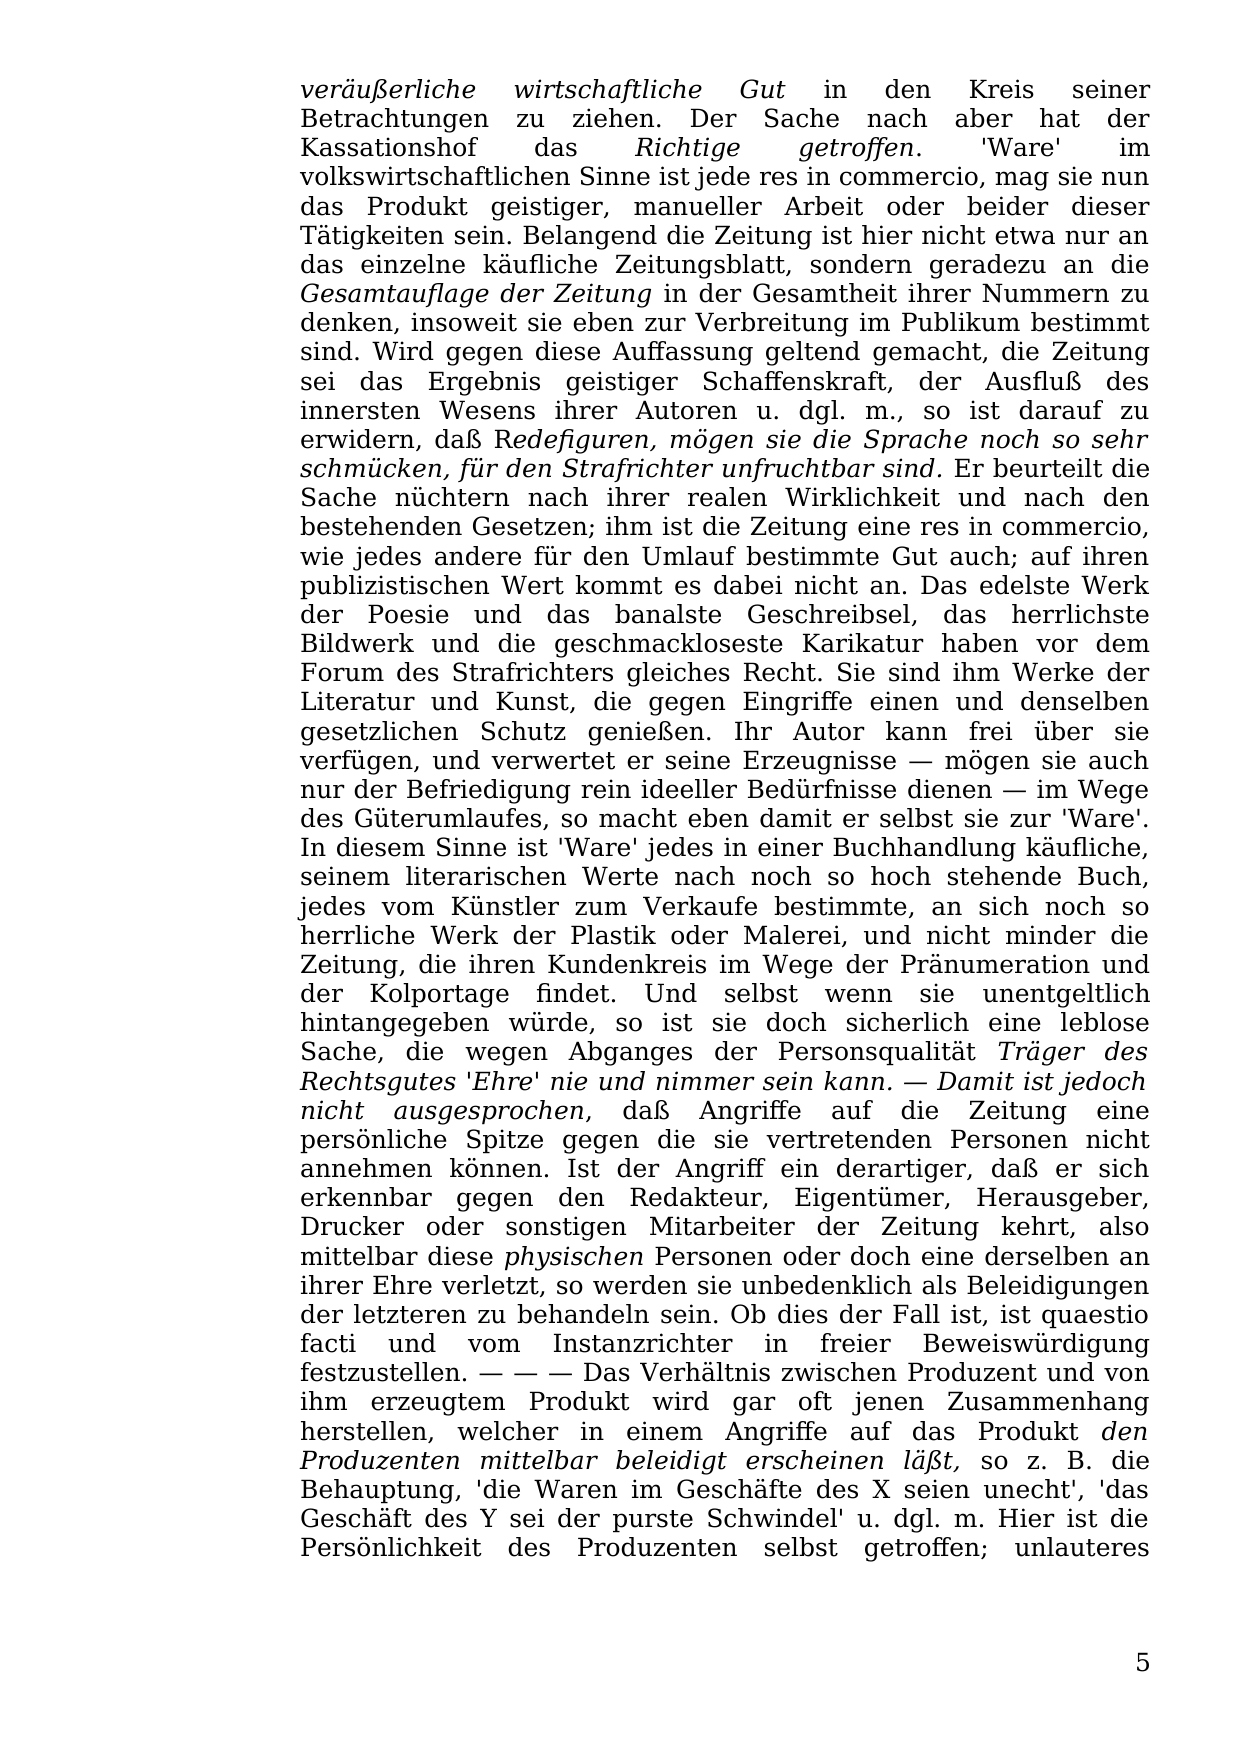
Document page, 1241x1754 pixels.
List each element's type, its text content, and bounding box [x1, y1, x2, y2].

text veräußerliche wirtschaftliche Gut in den Kreis seiner Betrachtungen zu ziehen. Der Sache nach aber hat der Kassationshof das Richtige getroffen. 'Ware' im volkswirtschaftlichen Sinne ist jede res in commercio, mag sie nun das Produkt geistiger, manueller Arbeit oder beider dieser Tätigkeiten sein. Belangend die Zeitung ist hier nicht etwa nur an das einzelne käufliche Zeitungsblatt, sondern geradezu an die Gesamtauflage der Zeitung in der Gesamtheit ihrer Nummern zu denken, insoweit sie eben zur Verbreitung im Publikum bestimmt sind. Wird gegen diese Auffassung geltend gemacht, die Zeitung sei das Ergebnis geistiger Schaffenskraft, der Ausfluß des innersten Wesens ihrer Autoren u. dgl. m., so ist darauf zu erwidern, daß Redefiguren, mögen sie die Sprache noch so sehr schmücken, für den Strafrichter unfruchtbar sind. Er beurteilt die Sache nüchtern nach ihrer realen Wirklichkeit und nach den bestehenden Gesetzen; ihm ist die Zeitung eine res in commercio, wie jedes andere für den Umlauf bestimmte Gut auch; auf ihren publizistischen Wert kommt es dabei nicht an. Das edelste Werk der Poesie und das banalste Geschreibsel, das herrlichste Bildwerk und die geschmackloseste Karikatur haben vor dem Forum des Strafrichters gleiches Recht. Sie sind ihm Werke der Literatur und Kunst, die gegen Eingriffe einen und denselben gesetzlichen Schutz genießen. Ihr Autor kann frei über sie verfügen, und verwertet er seine Erzeugnisse — mögen sie auch nur der Befriedigung rein ideeller Bedürfnisse dienen — im Wege des Güterumlaufes, so macht eben damit er selbst sie zur 'Ware'. In diesem Sinne ist 'Ware' jedes in einer Buchhandlung käufliche, seinem literarischen Werte nach noch so hoch stehende Buch, jedes vom Künstler zum Verkaufe bestimmte, an sich noch so herrliche Werk der Plastik oder Malerei, und nicht minder die Zeitung, die ihren Kundenkreis im Wege der Pränumeration und der Kolportage findet. Und selbst wenn sie unentgeltlich hintangegeben würde, so ist sie doch sicherlich eine leblose Sache, die wegen Abganges der Personsqualität Träger des Rechtsgutes 'Ehre' nie und nimmer sein kann. — Damit ist jedoch nicht ausgesprochen, daß Angriffe auf die Zeitung eine persönliche Spitze gegen die sie vertretenden Personen nicht annehmen können. Ist der Angriff ein derartiger, daß er sich erkennbar gegen den Redakteur, Eigentümer, Herausgeber, Drucker oder sonstigen Mitarbeiter der Zeitung kehrt, also mittelbar diese physischen Personen oder doch eine derselben an ihrer Ehre verletzt, so werden sie unbedenklich als Beleidigungen der letzteren zu behandeln sein. Ob dies der Fall ist, ist quaestio facti und vom Instanzrichter in freier Beweiswürdigung festzustellen. — — — Das Verhältnis zwischen Produzent und von ihm erzeugtem Produkt wird gar oft jenen Zusammenhang herstellen, welcher in einem Angriffe auf das Produkt den Produzenten mittelbar beleidigt erscheinen läßt, so z. B. die Behauptung, 'die Waren im Geschäfte des X seien unecht', 'das Geschäft des Y sei der purste Schwindel' u. dgl. m. Hier ist die Persönlichkeit des Produzenten selbst getroffen; unlauteres [300, 75, 1151, 1562]
